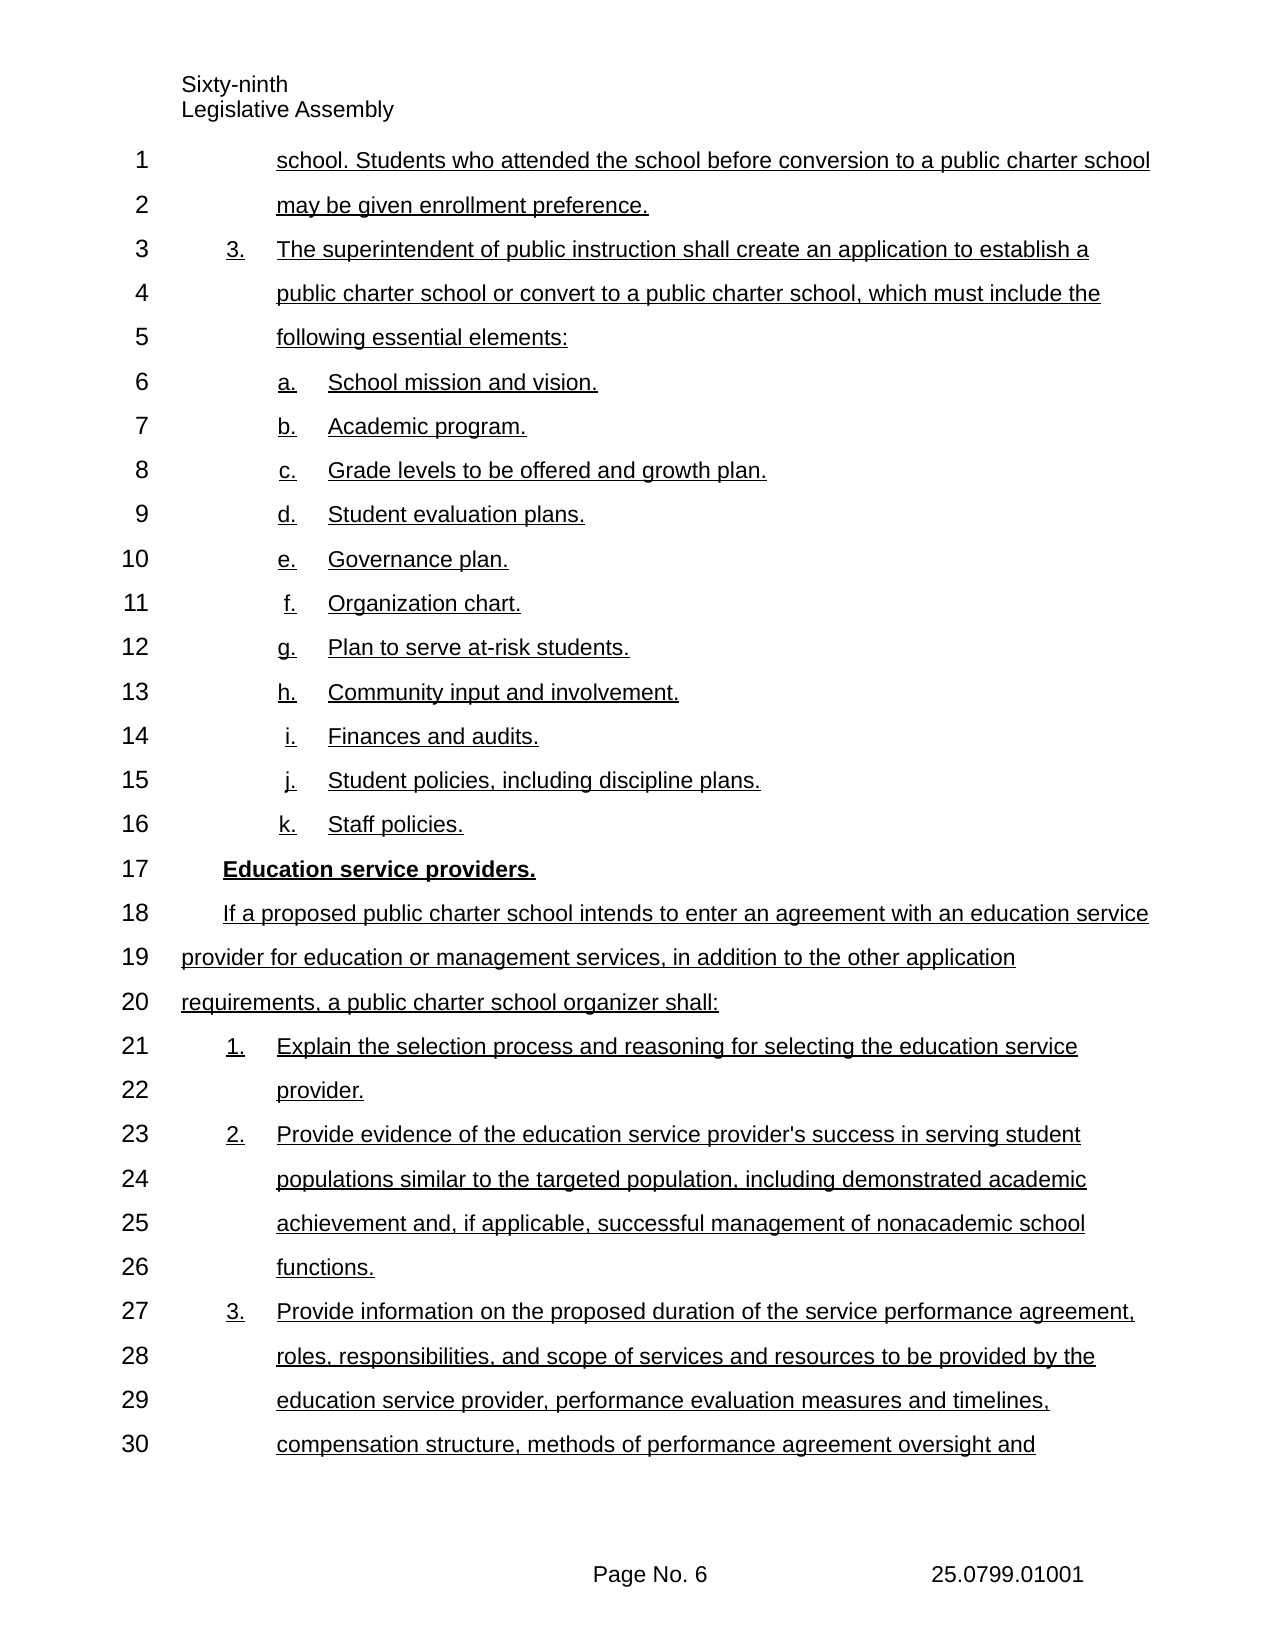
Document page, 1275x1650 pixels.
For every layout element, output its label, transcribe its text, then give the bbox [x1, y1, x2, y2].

text h. Community input and involvement. [181, 664, 1154, 709]
text b. Academic program. [181, 399, 1154, 443]
text school. Students who attended the school before conversion to a public charter school may be given enrollment preference. [181, 133, 1154, 222]
text f. Organization chart. [181, 576, 1154, 620]
text e. Governance plan. [181, 532, 1154, 576]
text k. Staff policies. [181, 797, 1154, 842]
text j. Student policies, including discipline plans. [181, 753, 1154, 797]
text 3. The superintendent of public instruction shall create an application to establish a public charter school or convert to a public charter school, which must include the following essential elements: [181, 222, 1154, 355]
subtitle Education service providers. [181, 842, 1154, 886]
text i. Finances and audits. [181, 709, 1154, 753]
text 3. Provide information on the proposed duration of the service performance agreement, roles, responsibilities, and scope of services and resources to be provided by the education service provider, performance evaluation measures and timelines, compensation structure, methods of performance agreement oversight and [181, 1284, 1154, 1461]
text a. School mission and vision. [181, 355, 1154, 399]
text g. Plan to serve at‑risk students. [181, 620, 1154, 664]
text d. Student evaluation plans. [181, 487, 1154, 532]
text If a proposed public charter school intends to enter an agreement with an education service provider for education or management services, in addition to the other application requirements, a public charter school organizer shall: [181, 886, 1154, 1019]
text 2. Provide evidence of the education service provider's success in serving student populations similar to the targeted population, including demonstrated academic achievement and, if applicable, successful management of nonacademic school functions. [181, 1107, 1154, 1284]
text c. Grade levels to be offered and growth plan. [181, 443, 1154, 487]
text 1. Explain the selection process and reasoning for selecting the education service provider. [181, 1019, 1154, 1107]
